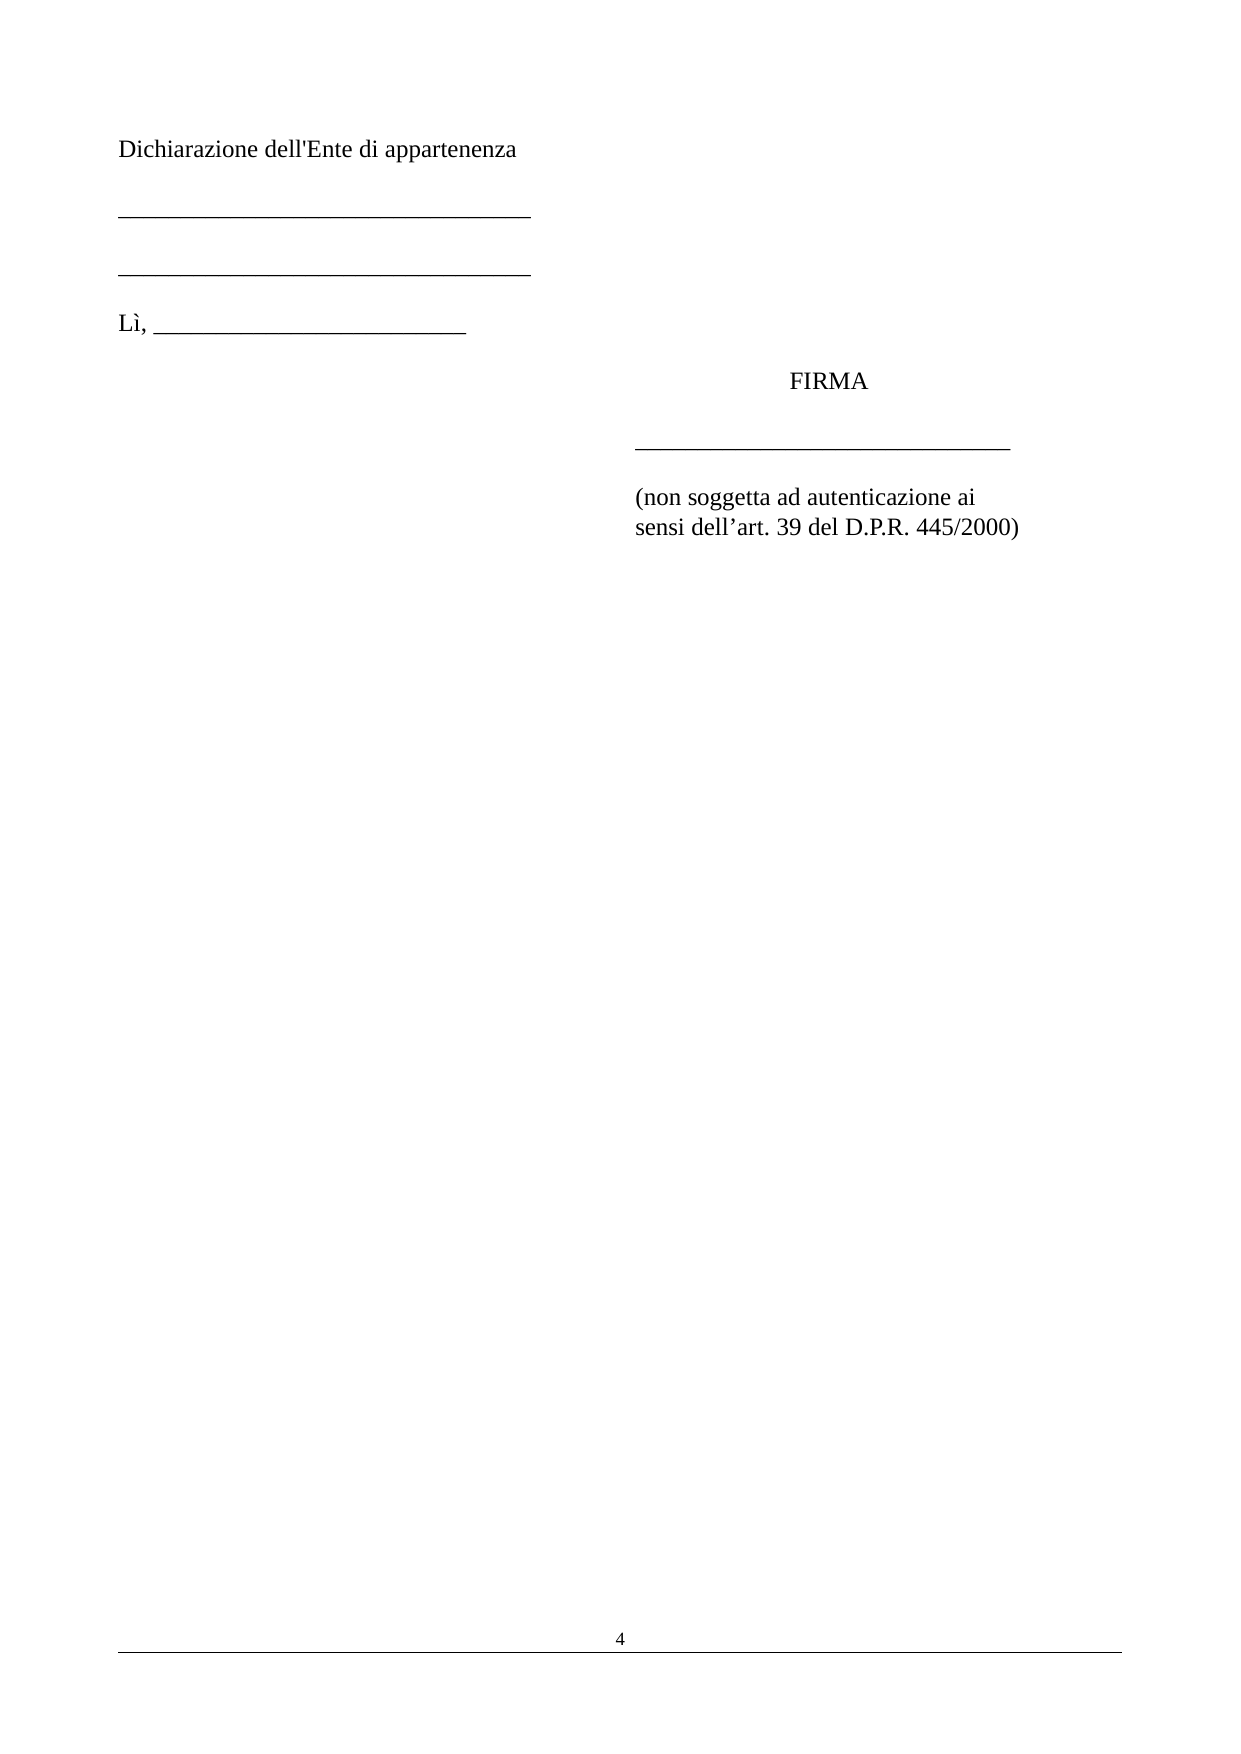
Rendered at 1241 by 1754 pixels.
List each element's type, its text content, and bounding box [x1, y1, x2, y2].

text Dichiarazione dell'Ente di appartenenza [118, 133, 1122, 163]
text _________________________________ [118, 250, 1122, 279]
text (non soggetta ad autenticazione ai [118, 482, 1122, 511]
text FIRMA [118, 366, 1122, 395]
text ______________________________ [118, 424, 1122, 453]
text sensi dell’art. 39 del D.P.R. 445/2000) [118, 511, 1122, 540]
text Lì, _________________________ [118, 308, 1122, 337]
text _________________________________ [118, 192, 1122, 221]
